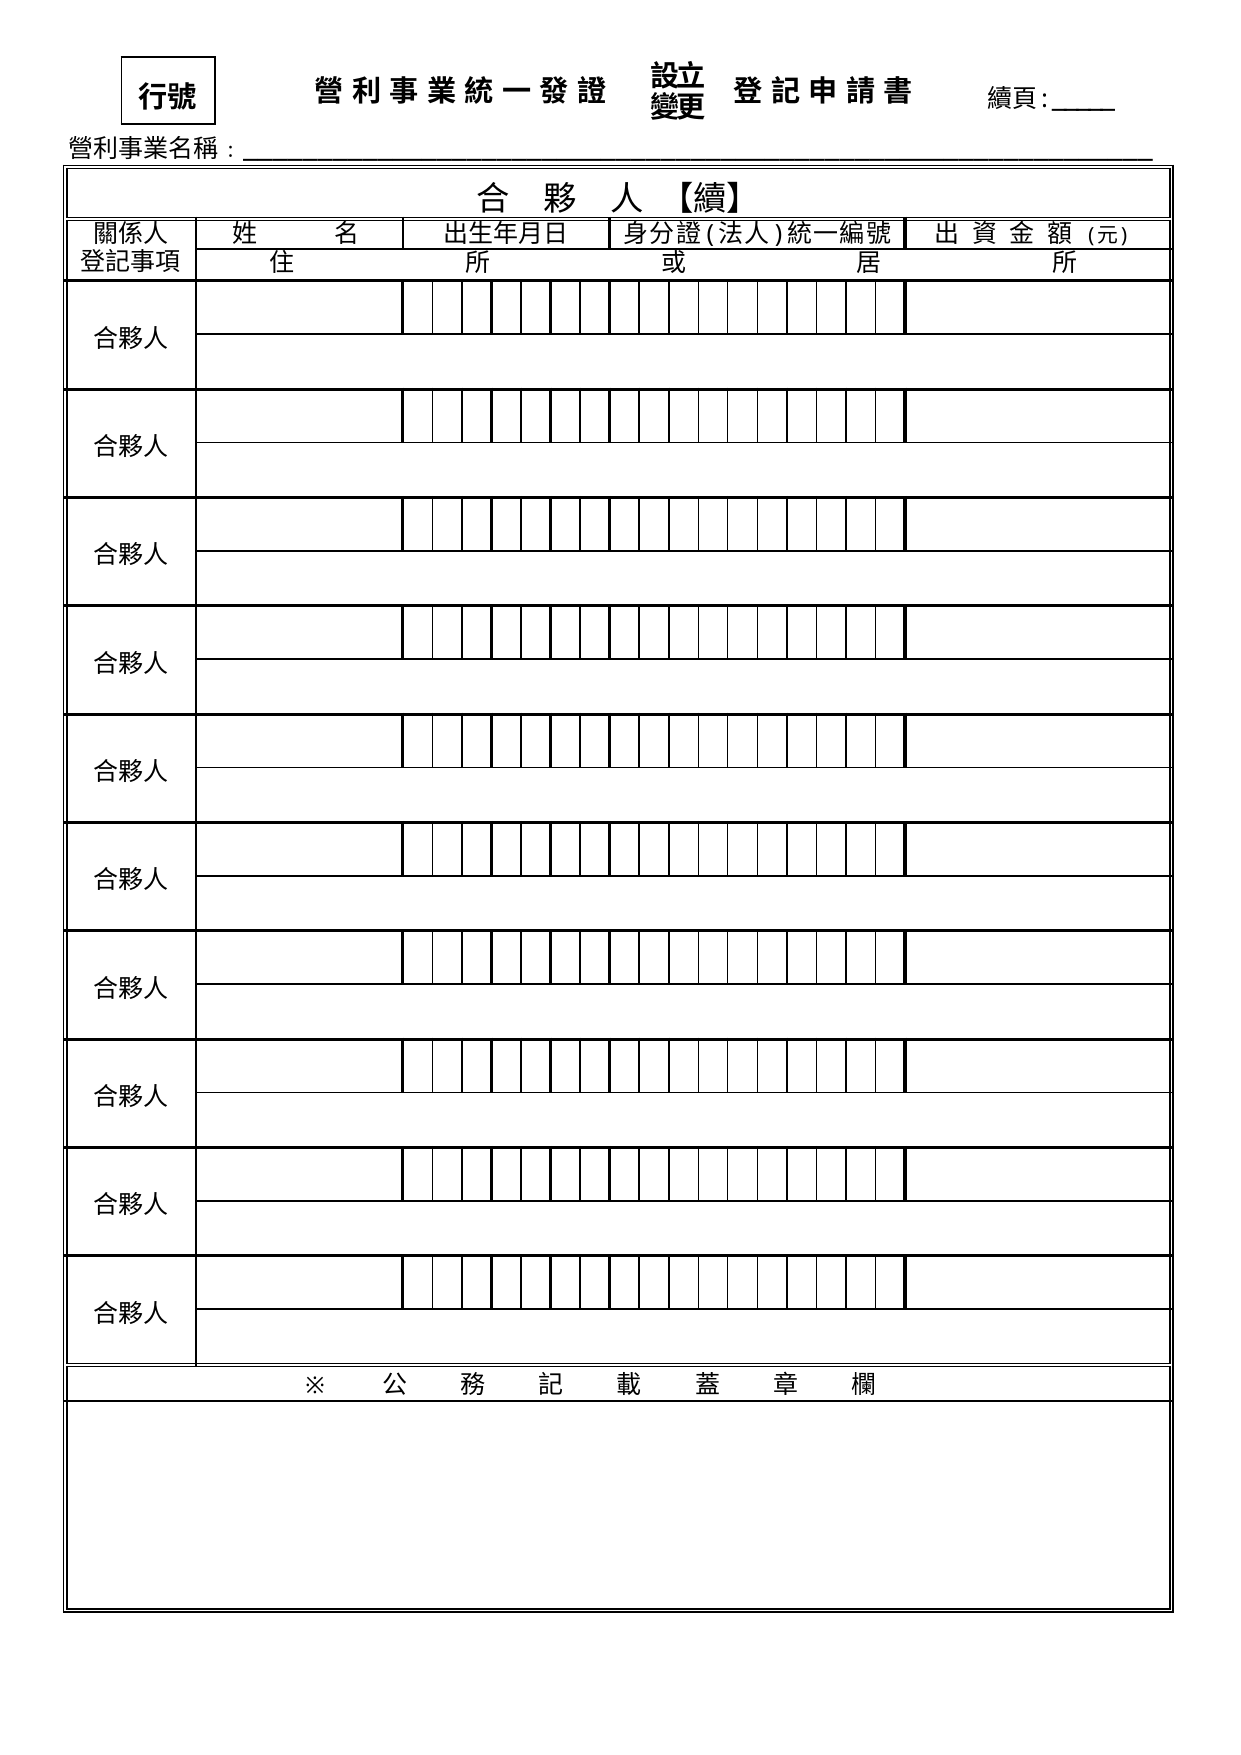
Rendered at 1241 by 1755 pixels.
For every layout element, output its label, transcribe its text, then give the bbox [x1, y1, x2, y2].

table_cell [640, 932, 668, 983]
table_header 登 記 申 請 書 [730, 56, 984, 123]
table_cell [640, 824, 668, 875]
table_cell [788, 282, 816, 333]
table_cell [493, 391, 520, 442]
table_cell [758, 1149, 786, 1200]
table_cell [876, 282, 903, 333]
table_cell [463, 1149, 490, 1200]
table_cell [581, 716, 608, 767]
table_cell [728, 607, 757, 658]
table_cell [197, 824, 401, 875]
table_cell [788, 607, 816, 658]
table_cell [522, 499, 549, 550]
table_cell [611, 932, 638, 983]
table_cell [699, 1257, 727, 1308]
table_cell [876, 391, 903, 442]
table_cell [404, 716, 432, 767]
table_cell [758, 391, 786, 442]
table_cell [817, 1257, 845, 1308]
table_cell [197, 607, 401, 658]
table_cell [197, 985, 1169, 1037]
table_cell 合夥人 [68, 499, 195, 604]
table_cell [847, 391, 875, 442]
table_cell [581, 932, 608, 983]
table_cell [640, 391, 668, 442]
table_cell [197, 1093, 1169, 1146]
table_cell [197, 391, 401, 442]
table_cell [817, 607, 845, 658]
table_cell [847, 716, 875, 767]
table_cell [788, 1041, 816, 1092]
table_cell [404, 391, 432, 442]
table_header 營 利 事 業 統 一 發 證 [271, 56, 628, 123]
table_cell [581, 607, 608, 658]
table_cell 住所或居所 [197, 250, 1169, 279]
table_cell [876, 607, 903, 658]
table_cell 合夥人 [68, 824, 195, 929]
table_cell [817, 499, 845, 550]
table_cell [728, 932, 757, 983]
table_cell [728, 1149, 757, 1200]
table_cell [670, 824, 698, 875]
table_cell [758, 607, 786, 658]
table_cell [788, 1149, 816, 1200]
table_cell [197, 932, 401, 983]
table_cell [640, 282, 668, 333]
table_cell [433, 932, 461, 983]
table_cell [581, 499, 608, 550]
table_cell [552, 1041, 579, 1092]
table_cell [907, 391, 1169, 442]
table_cell [433, 499, 461, 550]
table_cell [197, 1257, 401, 1308]
table_cell [611, 1041, 638, 1092]
table_cell [463, 282, 490, 333]
table_cell [493, 1041, 520, 1092]
table_header 設立 變更 [628, 56, 730, 123]
table_cell [907, 932, 1169, 983]
table_cell [907, 716, 1169, 767]
table_cell [404, 1149, 432, 1200]
table_cell [640, 1257, 668, 1308]
table_cell [68, 1402, 1169, 1608]
table_cell [907, 1257, 1169, 1308]
table_cell [197, 499, 401, 550]
table_cell [817, 1041, 845, 1092]
table_cell 合夥人 [68, 716, 195, 821]
table_cell [197, 1149, 401, 1200]
table_header 續頁: [984, 56, 1171, 123]
table_cell 關係人 登記事項 [68, 221, 195, 279]
table_cell [404, 499, 432, 550]
table_cell [847, 824, 875, 875]
table_cell [522, 824, 549, 875]
table_cell [522, 1257, 549, 1308]
table_cell [197, 716, 401, 767]
table_header 行號 [122, 58, 214, 123]
table_cell [522, 1149, 549, 1200]
table_cell [522, 932, 549, 983]
table_cell [758, 282, 786, 333]
table_cell [907, 1041, 1169, 1092]
table_cell [581, 391, 608, 442]
table_cell [907, 824, 1169, 875]
table_cell [670, 1041, 698, 1092]
table_cell [404, 1041, 432, 1092]
table_cell [611, 391, 638, 442]
table_cell [728, 824, 757, 875]
table_cell [817, 716, 845, 767]
table_cell [522, 1041, 549, 1092]
table_cell [433, 716, 461, 767]
table_cell [463, 716, 490, 767]
table_cell [493, 716, 520, 767]
table_cell [728, 1257, 757, 1308]
table_cell ※公務記載蓋章欄 [68, 1367, 1169, 1400]
table_cell [433, 607, 461, 658]
table_cell [552, 607, 579, 658]
table_cell [640, 1041, 668, 1092]
table_cell [433, 282, 461, 333]
table_cell [493, 1149, 520, 1200]
table_cell [552, 1149, 579, 1200]
table_cell [758, 824, 786, 875]
table_cell [817, 1149, 845, 1200]
table_cell 合夥人 [68, 1257, 195, 1362]
table_cell [197, 1041, 401, 1092]
table_cell [670, 716, 698, 767]
table_cell [433, 1257, 461, 1308]
table_cell [817, 391, 845, 442]
table_cell [197, 443, 1169, 496]
table_cell [728, 391, 757, 442]
table_cell [522, 282, 549, 333]
table_cell [493, 282, 520, 333]
table_cell [433, 391, 461, 442]
table_cell [847, 1041, 875, 1092]
table_cell [728, 282, 757, 333]
table_cell [758, 1257, 786, 1308]
table_cell [611, 716, 638, 767]
table_cell [758, 932, 786, 983]
table_cell 姓名 [197, 221, 402, 248]
table_cell [876, 1149, 903, 1200]
table_cell [907, 499, 1169, 550]
table_header [65, 56, 121, 123]
table_cell [640, 499, 668, 550]
table_cell [847, 1149, 875, 1200]
table_cell [907, 1149, 1169, 1200]
table_cell [463, 607, 490, 658]
table_cell [463, 1041, 490, 1092]
table_cell [699, 1149, 727, 1200]
table_cell [463, 824, 490, 875]
table_cell [670, 391, 698, 442]
table_cell 合 夥 人 【續】 [68, 169, 1169, 217]
table_cell [552, 1257, 579, 1308]
table_cell [611, 1257, 638, 1308]
table_cell [788, 391, 816, 442]
table_cell [670, 1149, 698, 1200]
table_cell [817, 282, 845, 333]
table_cell [847, 499, 875, 550]
table_cell [581, 1149, 608, 1200]
table_cell [728, 1041, 757, 1092]
table_cell [611, 499, 638, 550]
table_cell [522, 716, 549, 767]
table_cell [463, 499, 490, 550]
table_cell [817, 932, 845, 983]
table_cell [552, 499, 579, 550]
table_cell [463, 1257, 490, 1308]
table_cell [699, 607, 727, 658]
table_cell [640, 1149, 668, 1200]
table_cell [581, 282, 608, 333]
table_cell 合夥人 [68, 932, 195, 1037]
table_cell [670, 1257, 698, 1308]
table_cell 出 資 金 額 (元) [907, 221, 1169, 248]
table_cell [552, 716, 579, 767]
table_cell [493, 1257, 520, 1308]
table_cell [640, 716, 668, 767]
table_cell 出生年月日 [404, 221, 608, 248]
table_cell [788, 716, 816, 767]
table_cell [876, 1257, 903, 1308]
table_cell [670, 607, 698, 658]
table_cell [611, 607, 638, 658]
table_cell [847, 282, 875, 333]
table_cell 合夥人 [68, 282, 195, 387]
table_cell [670, 932, 698, 983]
table_cell [907, 282, 1169, 333]
table_cell [758, 499, 786, 550]
table_header [216, 56, 271, 123]
table_cell [670, 499, 698, 550]
table_cell [847, 932, 875, 983]
table_cell [847, 1257, 875, 1308]
table_cell [433, 1041, 461, 1092]
table_cell 身分證(法人)統一編號 [611, 221, 903, 248]
table_cell [404, 607, 432, 658]
table_cell [758, 1041, 786, 1092]
table_cell [493, 824, 520, 875]
table_cell [788, 499, 816, 550]
table_cell [404, 1257, 432, 1308]
table_cell [758, 716, 786, 767]
table_cell [876, 716, 903, 767]
table_cell [699, 716, 727, 767]
table_cell [699, 282, 727, 333]
table_cell [197, 660, 1169, 712]
table_cell [788, 824, 816, 875]
table_cell [552, 391, 579, 442]
table_cell [493, 932, 520, 983]
table_cell 合夥人 [68, 1041, 195, 1146]
table_cell [522, 391, 549, 442]
table_cell [876, 824, 903, 875]
table_cell [463, 391, 490, 442]
table_cell [552, 932, 579, 983]
table_cell [197, 552, 1169, 604]
table_cell [699, 391, 727, 442]
table_cell [552, 282, 579, 333]
table_cell [847, 607, 875, 658]
table_cell [876, 1041, 903, 1092]
table_cell [552, 824, 579, 875]
table_cell [788, 932, 816, 983]
table_cell [197, 282, 401, 333]
table_cell [728, 716, 757, 767]
table_cell [197, 877, 1169, 929]
table_cell [197, 768, 1169, 821]
table_cell 合夥人 [68, 607, 195, 712]
table_cell [788, 1257, 816, 1308]
table_cell [581, 1257, 608, 1308]
table_cell 合夥人 [68, 1149, 195, 1254]
table_cell [876, 499, 903, 550]
table_cell [611, 282, 638, 333]
table_cell [611, 824, 638, 875]
table_cell [404, 282, 432, 333]
table_cell [876, 932, 903, 983]
table_cell [493, 607, 520, 658]
table_cell [404, 824, 432, 875]
table_cell [907, 607, 1169, 658]
table_cell [670, 282, 698, 333]
table_cell [197, 335, 1169, 387]
table_cell [699, 932, 727, 983]
table_cell [404, 932, 432, 983]
table_cell [581, 824, 608, 875]
table_cell [817, 824, 845, 875]
table_cell [611, 1149, 638, 1200]
table_cell [699, 1041, 727, 1092]
table_cell [197, 1202, 1169, 1254]
table_cell [197, 1310, 1169, 1362]
table_cell 營利事業名稱﹕ [65, 123, 1171, 164]
table_cell [699, 499, 727, 550]
table_cell [433, 824, 461, 875]
table_cell [581, 1041, 608, 1092]
table_cell 合夥人 [68, 391, 195, 496]
table_cell [699, 824, 727, 875]
table_cell [433, 1149, 461, 1200]
table_cell [493, 499, 520, 550]
table_cell [728, 499, 757, 550]
table_cell [463, 932, 490, 983]
table_cell [640, 607, 668, 658]
table_cell [522, 607, 549, 658]
